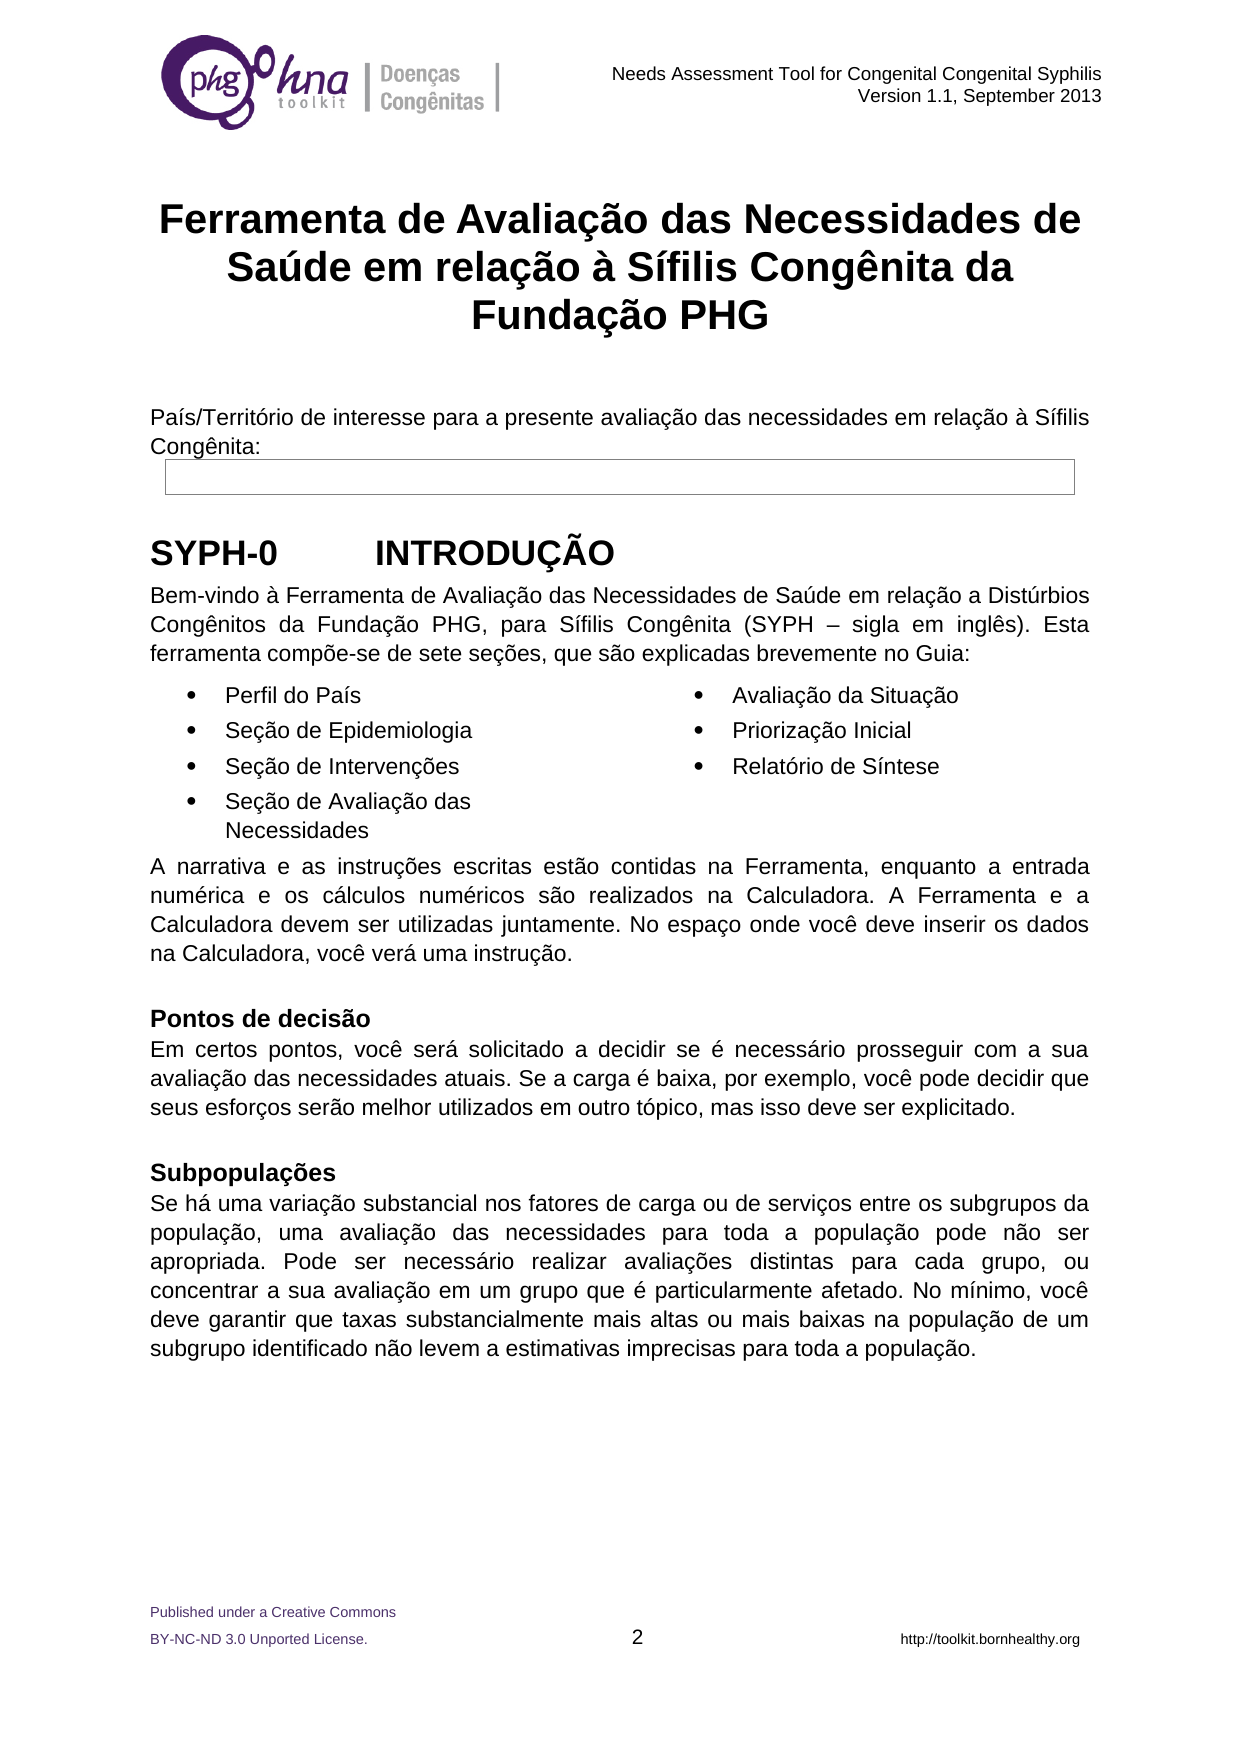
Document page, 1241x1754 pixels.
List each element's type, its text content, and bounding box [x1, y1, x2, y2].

text Subpopulações [150, 1158, 1090, 1187]
list Priorização Inicial [694, 715, 1090, 744]
text A narrativa e as instruções escritas estão contidas na Ferramenta, enquanto a entrada numérica e os cálculos numéricos são realizados na Calculadora. A Ferramenta e a Calculadora devem ser utilizadas juntamente. No espaço onde você deve inserir os dados na Calculadora, você verá uma instrução. [150, 850, 1090, 967]
list Avaliação da Situação [694, 679, 1090, 708]
text Pontos de decisão [150, 1004, 1090, 1033]
subtitle SYPH-0 Introdução [150, 532, 1090, 573]
list Seção de Avaliação das Necessidades [187, 786, 583, 844]
list Relatório de Síntese [694, 750, 1090, 779]
list Seção de Intervenções [187, 750, 583, 779]
subtitle Ferramenta de Avaliação das Necessidades de Saúde em relação à Sífilis Congênita da Fundação PHG [150, 195, 1090, 338]
list Perfil do País [187, 679, 583, 708]
text Se há uma variação substancial nos fatores de carga ou de serviços entre os subgrupos da população, uma avaliação das necessidades para toda a população pode não ser apropriada. Pode ser necessário realizar avaliações distintas para cada grupo, ou concentrar a sua avaliação em um grupo que é particularmente afetado. No mínimo, você deve garantir que taxas substancialmente mais altas ou mais baixas na população de um subgrupo identificado não levem a estimativas imprecisas para toda a população. [150, 1187, 1090, 1362]
list Seção de Epidemiologia [187, 715, 583, 744]
text Em certos pontos, você será solicitado a decidir se é necessário prosseguir com a sua avaliação das necessidades atuais. Se a carga é baixa, por exemplo, você pode decidir que seus esforços serão melhor utilizados em outro tópico, mas isso deve ser explicitado. [150, 1033, 1090, 1121]
text Bem-vindo à Ferramenta de Avaliação das Necessidades de Saúde em relação a Distúrbios Congênitos da Fundação PHG, para Sífilis Congênita (SYPH – sigla em inglês). Esta ferramenta compõe-se de sete seções, que são explicadas brevemente no Guia: [150, 579, 1090, 667]
subtitle País/Território de interesse para a presente avaliação das necessidades em relação à Sífilis Congênita: [150, 401, 1090, 459]
